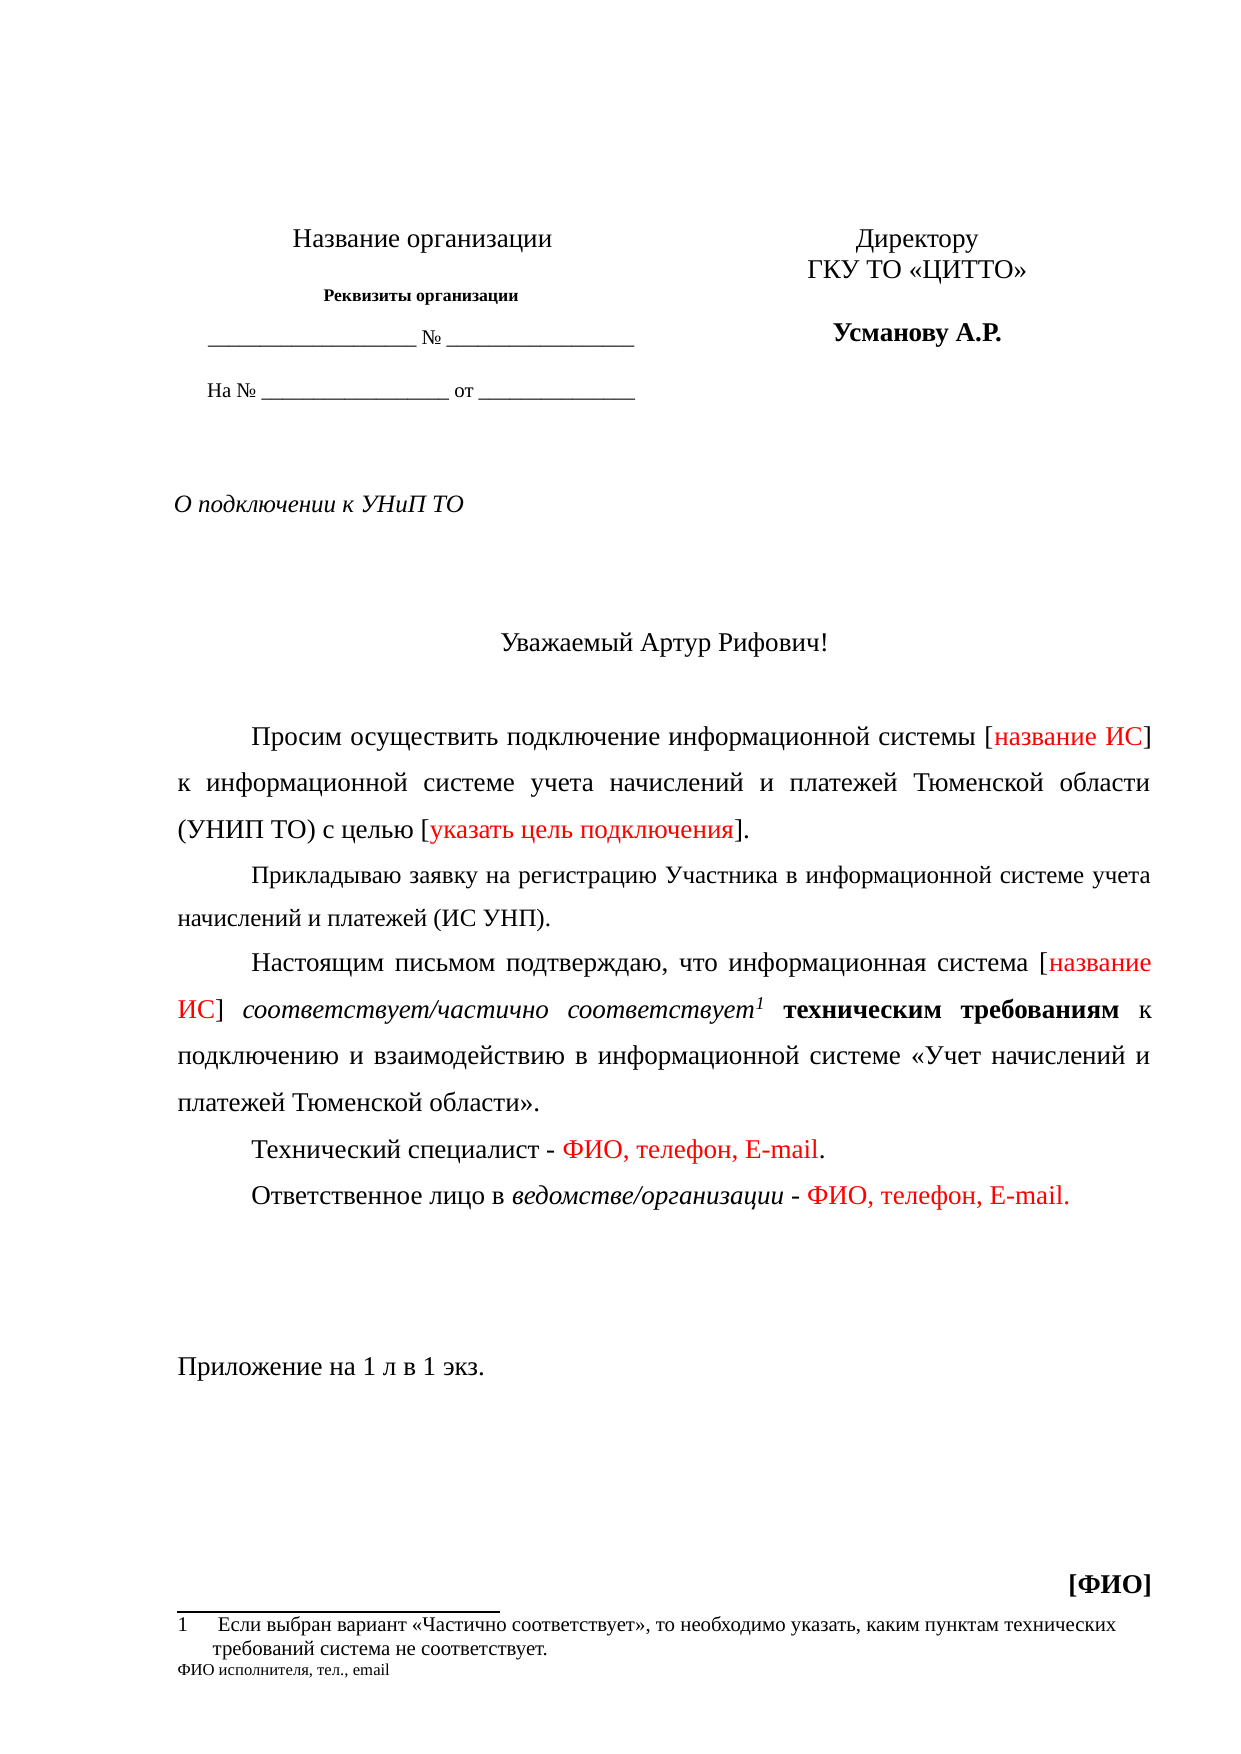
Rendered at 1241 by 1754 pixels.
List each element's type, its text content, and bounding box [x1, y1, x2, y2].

text Прикладываю заявку на регистрацию Участника в информационной системе учета начислений и платежей (ИС УНП). [177, 860, 1152, 932]
text Просим осуществить подключение информационной системы [название ИС] к информационной системе учета начислений и платежей Тюменской области (УНИП ТО) с целью [указать цель подключения]. [177, 720, 1152, 844]
table_cell Директору ГКУ ТО «ЦИТТО» Усманову А.Р. [679, 222, 1152, 458]
table_header [679, 75, 1152, 222]
text Если выбран вариант «Частично соответствует», то необходимо указать, каким пунктам технических требований система не соответствует. [177, 1612, 1152, 1660]
table_header [ФИО] [661, 1569, 1163, 1600]
text Технический специалист - ФИО, телефон, E-mail. [177, 1133, 1152, 1164]
text Уважаемый Артур Рифович! [177, 626, 1152, 657]
text Приложение на 1 л в 1 экз. [177, 1351, 1152, 1382]
table_header [163, 75, 679, 222]
text Настоящим письмом подтверждаю, что информационная система [название ИС] соответствует/частично соответствует техническим требованиям к подключению и взаимодействию в информационной системе «Учет начислений и платежей Тюменской области». [177, 946, 1152, 1117]
text Ответственное лицо в ведомстве/организации - ФИО, телефон, E-mail. [177, 1179, 1152, 1211]
table_cell О подключении к УНиП ТО [163, 458, 679, 564]
table_cell Название организации Реквизиты организации ____________________ № __________________ На № __________________ от _______________ [163, 222, 679, 458]
table_cell [679, 458, 1152, 564]
table_header [166, 1569, 661, 1600]
